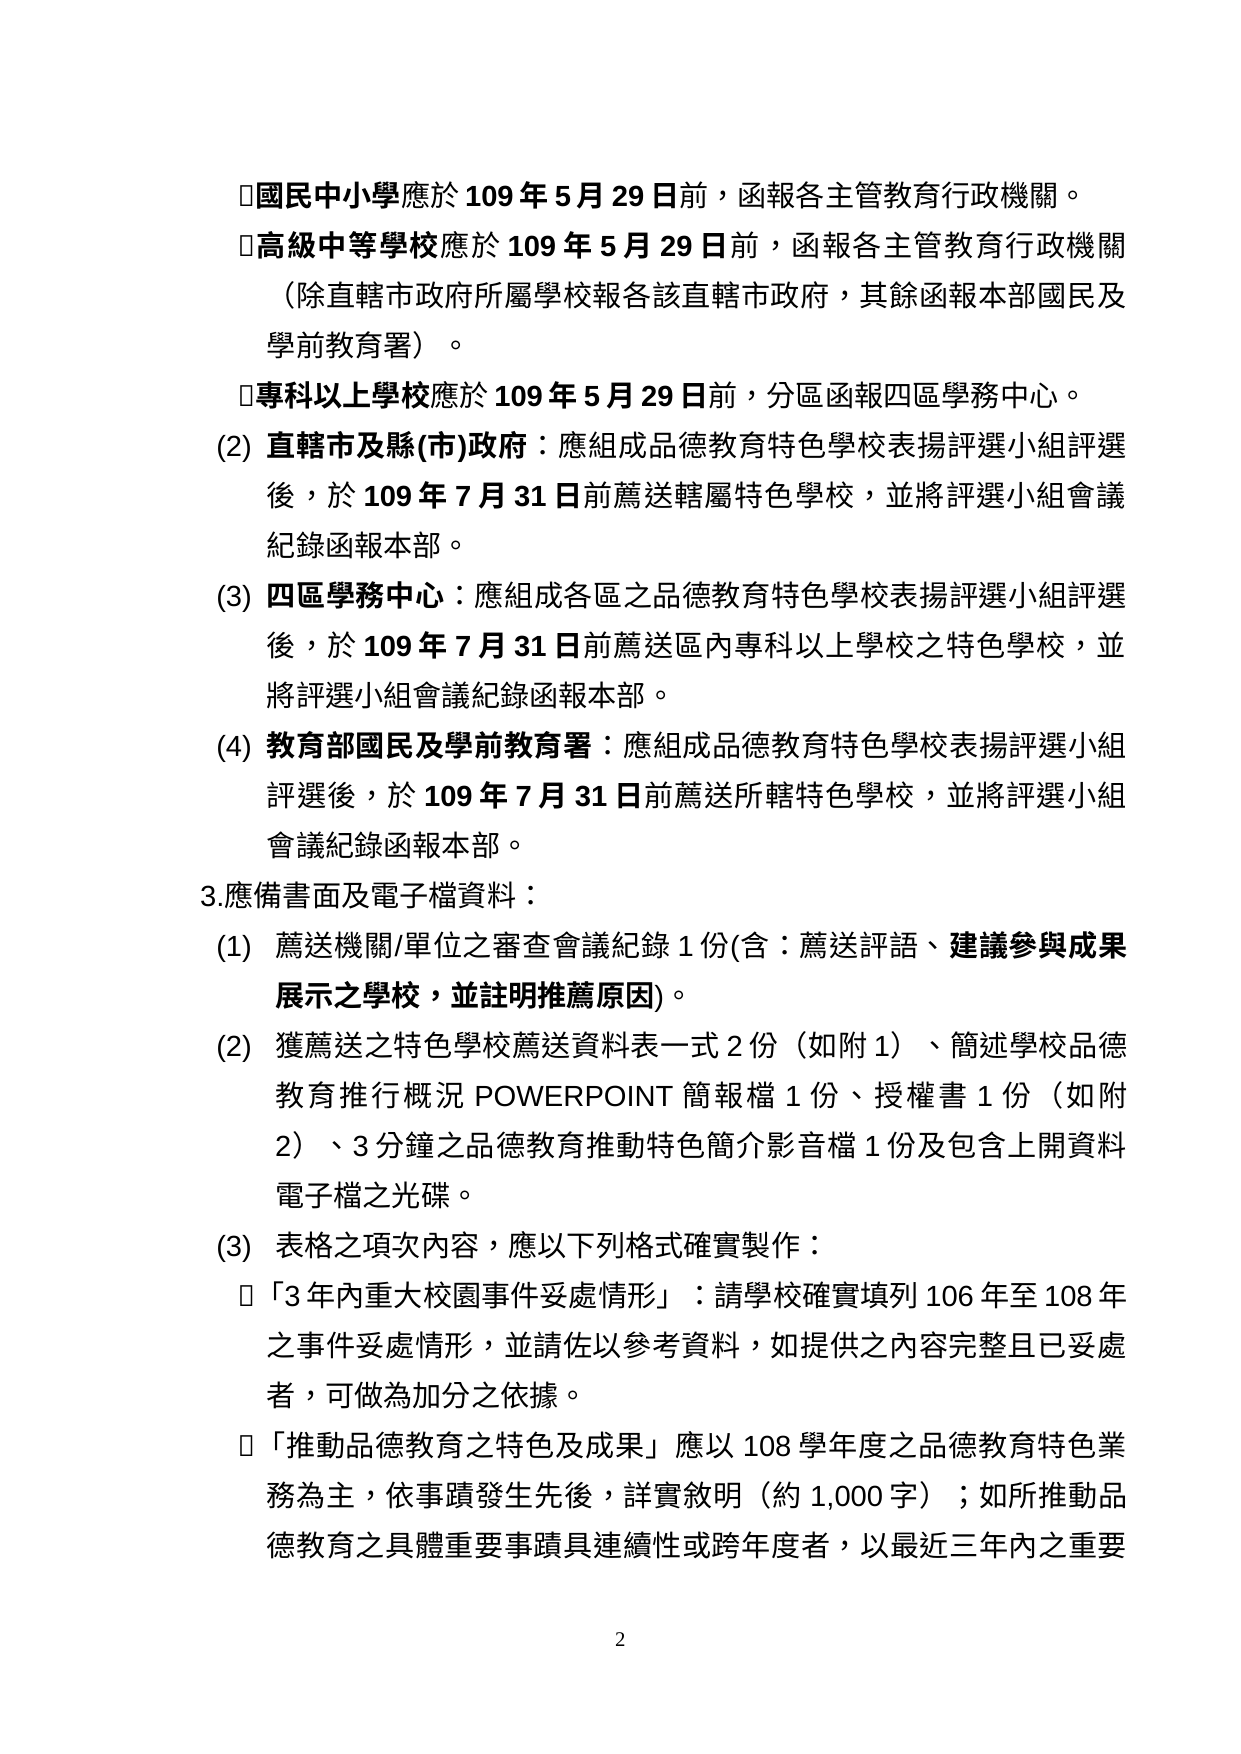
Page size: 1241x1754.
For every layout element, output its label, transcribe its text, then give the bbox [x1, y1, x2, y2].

list 獲薦送之特色學校薦送資料表一式2份（如附1）、簡述學校品德教育推行概況POWERPOINT簡報檔1份、授權書1份（如附2）、3分鐘之品德教育推動特色簡介影音檔1份及包含上開資料電子檔之光碟。 [216, 1014, 1128, 1214]
list 直轄市及縣(市)政府：應組成品德教育特色學校表揚評選小組評選後，於109年7月31日前薦送轄屬特色學校，並將評選小組會議紀錄函報本部。 [216, 414, 1128, 564]
text 「推動品德教育之特色及成果」應以108學年度之品德教育特色業務為主，依事蹟發生先後，詳實敘明（約1,000字）；如所推動品德教育之具體重要事蹟具連續性或跨年度者，以最近三年內之重要 [237, 1414, 1128, 1564]
text 高級中等學校應於109年5月29日前，函報各主管教育行政機關（除直轄市政府所屬學校報各該直轄市政府，其餘函報本部國民及學前教育署）。 [237, 214, 1128, 364]
text 國民中小學應於109年5月29日前，函報各主管教育行政機關。 [237, 164, 1128, 214]
list 薦送機關/單位之審查會議紀錄1份(含：薦送評語、建議參與成果展示之學校，並註明推薦原因)。 [216, 914, 1128, 1014]
list 教育部國民及學前教育署：應組成品德教育特色學校表揚評選小組評選後，於109年7月31日前薦送所轄特色學校，並將評選小組會議紀錄函報本部。 [216, 714, 1128, 864]
text 「3年內重大校園事件妥處情形」：請學校確實填列106年至108年之事件妥處情形，並請佐以參考資料，如提供之內容完整且已妥處者，可做為加分之依據。 [237, 1264, 1128, 1414]
text 3.應備書面及電子檔資料： [112, 864, 1128, 914]
text 專科以上學校應於109年5月29日前，分區函報四區學務中心。 [237, 364, 1128, 414]
list 四區學務中心：應組成各區之品德教育特色學校表揚評選小組評選後，於109年7月31日前薦送區內專科以上學校之特色學校，並將評選小組會議紀錄函報本部。 [216, 564, 1128, 714]
list 表格之項次內容，應以下列格式確實製作： [216, 1214, 1128, 1264]
